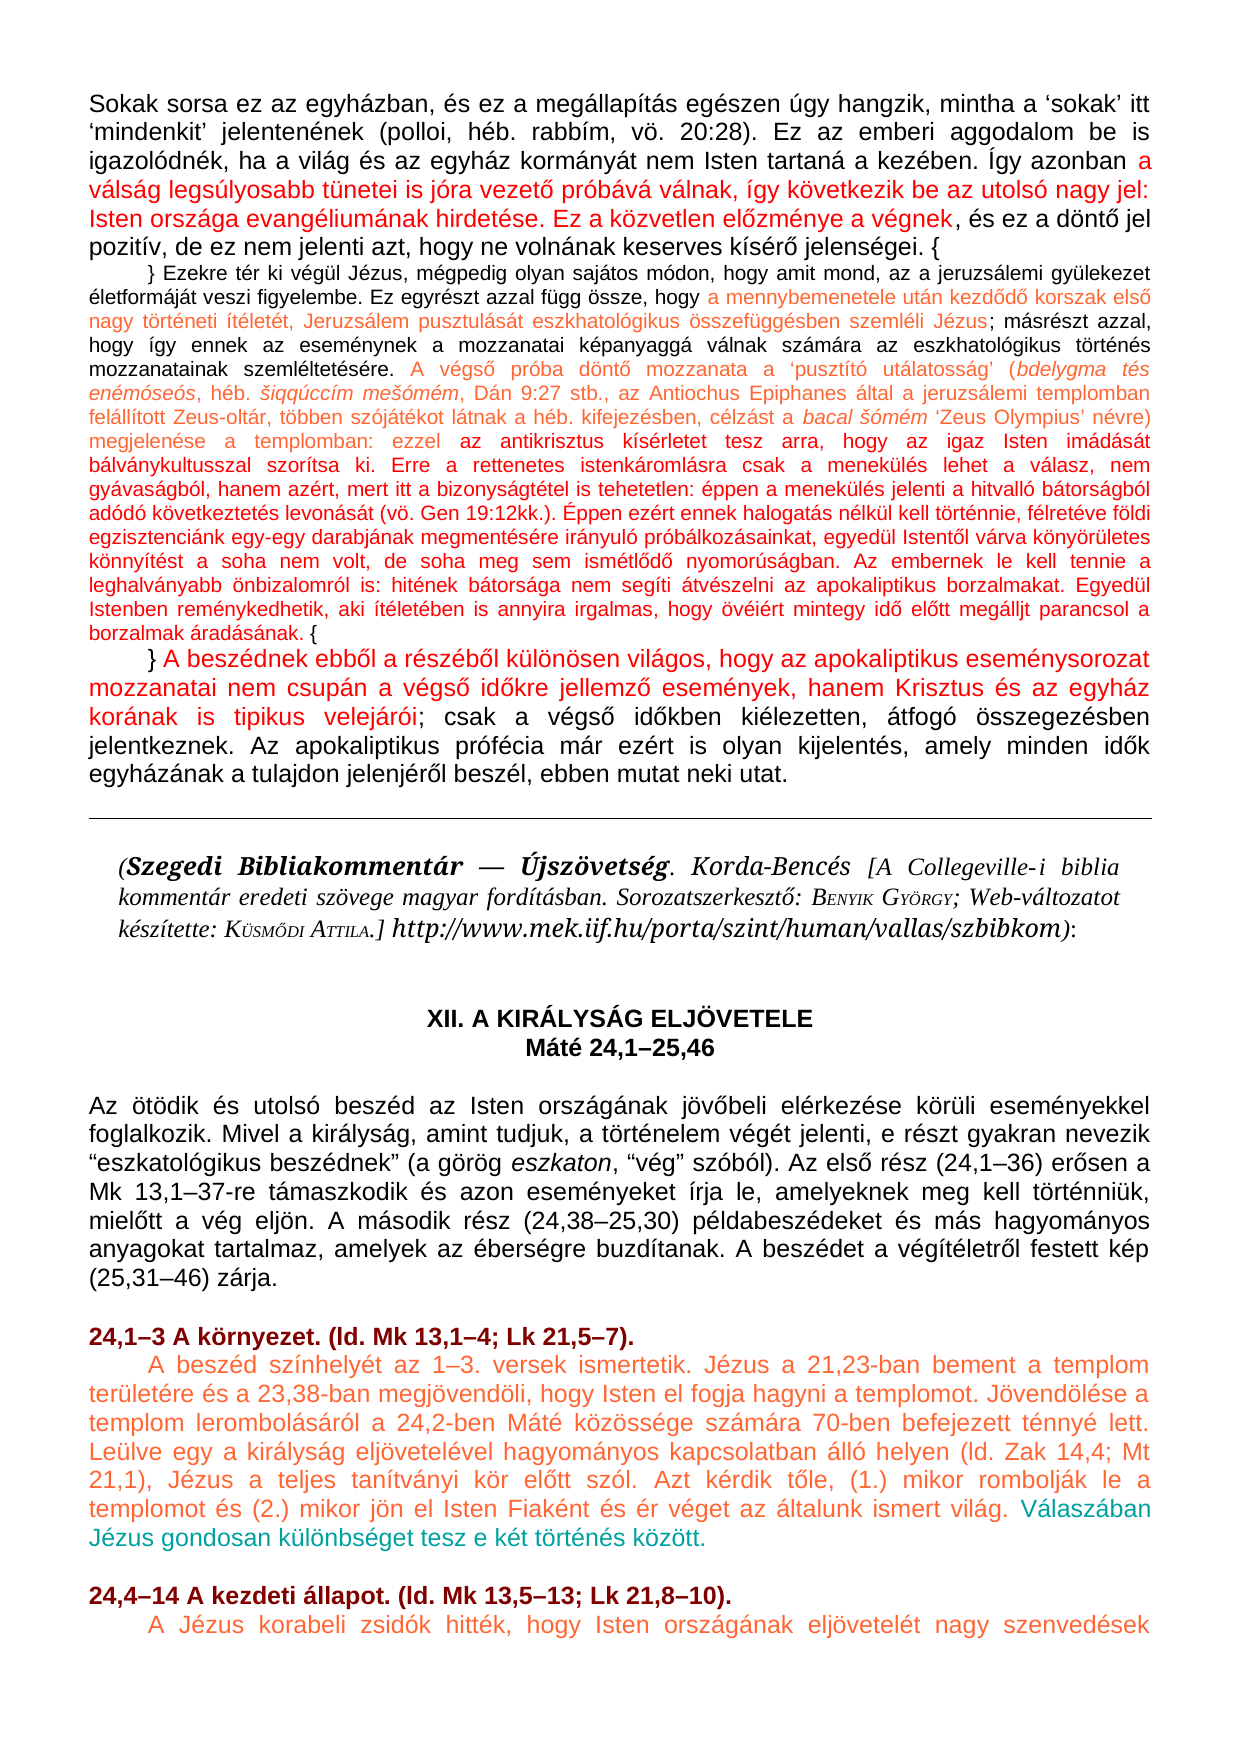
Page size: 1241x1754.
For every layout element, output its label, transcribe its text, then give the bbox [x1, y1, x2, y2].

text Sokak sorsa ez az egyházban, és ez a megállapítás egészen úgy hangzik, mintha a ‘sokak’ itt ‘mindenkit’ jelentenének (polloi, héb. rabbím, vö. 20:28). Ez az emberi aggodalom be is igazolódnék, ha a világ és az egyház kormányát nem Isten tartaná a kezében. Így azonban a válság legsúlyosabb tünetei is jóra vezető próbává válnak, így következik be az utolsó nagy jel: Isten országa evangéliumának hirdetése. Ez a közvetlen előzménye a végnek, és ez a döntő jel pozitív, de ez nem jelenti azt, hogy ne volnának keserves kísérő jelenségei. { [88, 88, 1152, 261]
text } A beszédnek ebből a részéből különösen világos, hogy az apokaliptikus eseménysorozat mozzanatai nem csupán a végső időkre jellemző események, hanem Krisztus és az egyház korának is tipikus velejárói; csak a végső időkben kiélezetten, átfogó összegezésben jelentkeznek. Az apokaliptikus prófécia már ezért is olyan kijelentés, amely minden idők egyházának a tulajdon jelenjéről beszél, ebben mutat neki utat. [88, 644, 1152, 788]
text A beszéd színhelyét az 1–3. versek ismertetik. Jézus a 21,23-ban bement a templom területére és a 23,38-ban megjövendöli, hogy Isten el fogja hagyni a templomot. Jövendölése a templom lerombolásáról a 24,2-ben Máté közössége számára 70-ben befejezett ténnyé lett. Leülve egy a királyság eljövetelével hagyományos kapcsolatban álló helyen (ld. Zak 14,4; Mt 21,1), Jézus a teljes tanítványi kör előtt szól. Azt kérdik tőle, (1.) mikor rombolják le a templomot és (2.) mikor jön el Isten Fiaként és ér véget az általunk ismert világ. Válaszában Jézus gondosan különbséget tesz e két történés között. [88, 1350, 1152, 1551]
text Az ötödik és utolsó beszéd az Isten országának jövőbeli elérkezése körüli eseményekkel foglalkozik. Mivel a királyság, amint tudjuk, a történelem végét jelenti, e részt gyakran nevezik “eszkatológikus beszédnek” (a görög eszkaton, “vég” szóból). Az első rész (24,1–36) erősen a Mk 13,1–37-re támaszkodik és azon eseményeket írja le, amelyeknek meg kell történniük, mielőtt a vég eljön. A második rész (24,38–25,30) példabeszédeket és más hagyományos anyagokat tartalmaz, amelyek az éberségre buzdítanak. A beszédet a végítéletről festett kép (25,31–46) zárja. [88, 1091, 1152, 1292]
text } Ezekre tér ki végül Jézus, mégpedig olyan sajátos módon, hogy amit mond, az a jeruzsálemi gyülekezet életformáját veszi figyelembe. Ez egyrészt azzal függ össze, hogy a mennybemenetele után kezdődő korszak első nagy történeti ítéletét, Jeruzsálem pusztulását eszkhatológikus összefüggésben szemléli Jézus; másrészt azzal, hogy így ennek az eseménynek a mozzanatai képanyaggá válnak számára az eszkhatológikus történés mozzanatainak szemléltetésére. A végső próba döntő mozzanata a ‘pusztító utálatosság’ (bdelygma tés enémóseós, héb. šiqqúccím mešómém, Dán 9:27 stb., az Antiochus Epiphanes által a jeruzsálemi templomban felállított Zeus-oltár, többen szójátékot látnak a héb. kifejezésben, célzást a bacal šómém ‘Zeus Olympius’ névre) megjelenése a templomban: ezzel az antikrisztus kísérletet tesz arra, hogy az igaz Isten imádását bálványkultusszal szorítsa ki. Erre a rettenetes istenkáromlásra csak a menekülés lehet a válasz, nem gyávaságból, hanem azért, mert itt a bizonyságtétel is tehetetlen: éppen a menekülés jelenti a hitvalló bátorságból adódó következtetés levonását (vö. Gen 19:12kk.). Éppen ezért ennek halogatás nélkül kell történnie, félretéve földi egzisztenciánk egy-egy darabjának megmentésére irányuló próbálkozásainkat, egyedül Istentől várva könyörületes könnyítést a soha nem volt, de soha meg sem ismétlődő nyomorúságban. Az embernek le kell tennie a leghalványabb önbizalomról is: hitének bátorsága nem segíti átvészelni az apokaliptikus borzalmakat. Egyedül Istenben reménykedhetik, aki ítéletében is annyira irgalmas, hogy övéiért mintegy idő előtt megálljt parancsol a borzalmak áradásának. { [88, 261, 1152, 644]
text (Szegedi Bibliakommentár ― Újszövetség. Korda-Bencés [A Collegeville‑i biblia kommentár eredeti szövege magyar fordításban. Sorozatszerkesztő: Benyik György; Web-változatot készítette: Küsmődi Attila.] http://www.mek.iif.hu/porta/szint/human/vallas/szbibkom): [88, 819, 1152, 974]
text XII. A KIRÁLYSÁG ELJÖVETELE Máté 24,1–25,46 [88, 1004, 1152, 1061]
text 24,1–3 A környezet. (ld. Mk 13,1–4; Lk 21,5–7). [88, 1321, 1152, 1350]
text A Jézus korabeli zsidók hitték, hogy Isten országának eljövetelét nagy szenvedések [88, 1610, 1152, 1638]
text 24,4–14 A kezdeti állapot. (ld. Mk 13,5–13; Lk 21,8–10). [88, 1581, 1152, 1610]
